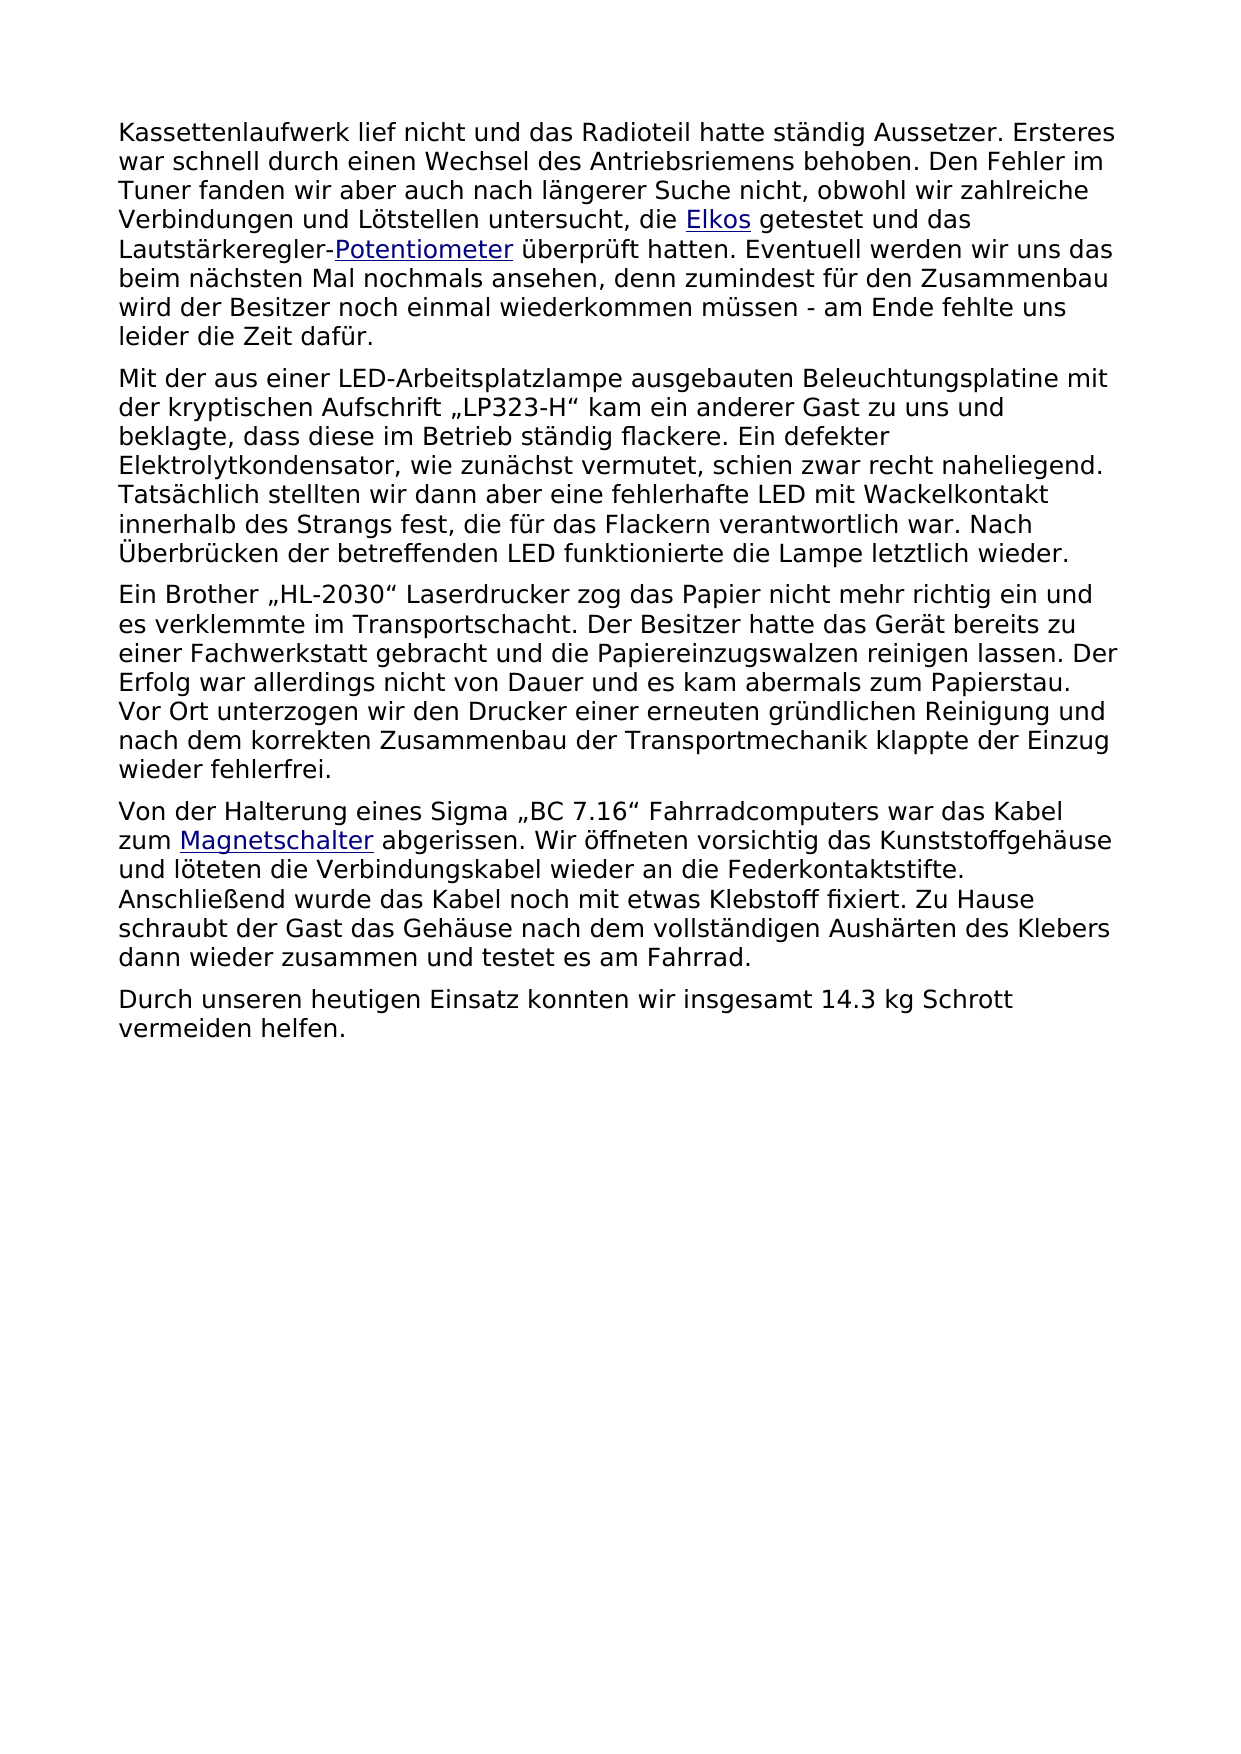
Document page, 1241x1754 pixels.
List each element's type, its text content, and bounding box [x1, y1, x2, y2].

text Von der Halterung eines Sigma „BC 7.16“ Fahrradcomputers war das Kabel zum Magnetschalter abgerissen. Wir öffneten vorsichtig das Kunststoffgehäuse und löteten die Verbindungskabel wieder an die Federkontaktstifte. Anschließend wurde das Kabel noch mit etwas Klebstoff fixiert. Zu Hause schraubt der Gast das Gehäuse nach dem vollständigen Aushärten des Klebers dann wieder zusammen und testet es am Fahrrad. [118, 797, 1122, 972]
text Kassettenlaufwerk lief nicht und das Radioteil hatte ständig Aussetzer. Ersteres war schnell durch einen Wechsel des Antriebsriemens behoben. Den Fehler im Tuner fanden wir aber auch nach längerer Suche nicht, obwohl wir zahlreiche Verbindungen und Lötstellen untersucht, die Elkos getestet und das Lautstärkeregler-Potentiometer überprüft hatten. Eventuell werden wir uns das beim nächsten Mal nochmals ansehen, denn zumindest für den Zusammenbau wird der Besitzer noch einmal wiederkommen müssen - am Ende fehlte uns leider die Zeit dafür. [118, 118, 1122, 351]
text Ein Brother „HL-2030“ Laserdrucker zog das Papier nicht mehr richtig ein und es verklemmte im Transportschacht. Der Besitzer hatte das Gerät bereits zu einer Fachwerkstatt gebracht und die Papiereinzugswalzen reinigen lassen. Der Erfolg war allerdings nicht von Dauer und es kam abermals zum Papierstau. Vor Ort unterzogen wir den Drucker einer erneuten gründlichen Reinigung und nach dem korrekten Zusammenbau der Transportmechanik klappte der Einzug wieder fehlerfrei. [118, 581, 1122, 785]
text Mit der aus einer LED-Arbeitsplatzlampe ausgebauten Beleuchtungsplatine mit der kryptischen Aufschrift „LP323-H“ kam ein anderer Gast zu uns und beklagte, dass diese im Betrieb ständig flackere. Ein defekter Elektrolytkondensator, wie zunächst vermutet, schien zwar recht naheliegend. Tatsächlich stellten wir dann aber eine fehlerhafte LED mit Wackelkontakt innerhalb des Strangs fest, die für das Flackern verantwortlich war. Nach Überbrücken der betreffenden LED funktionierte die Lampe letztlich wieder. [118, 364, 1122, 568]
text Durch unseren heutigen Einsatz konnten wir insgesamt 14.3 kg Schrott vermeiden helfen. [118, 985, 1122, 1043]
